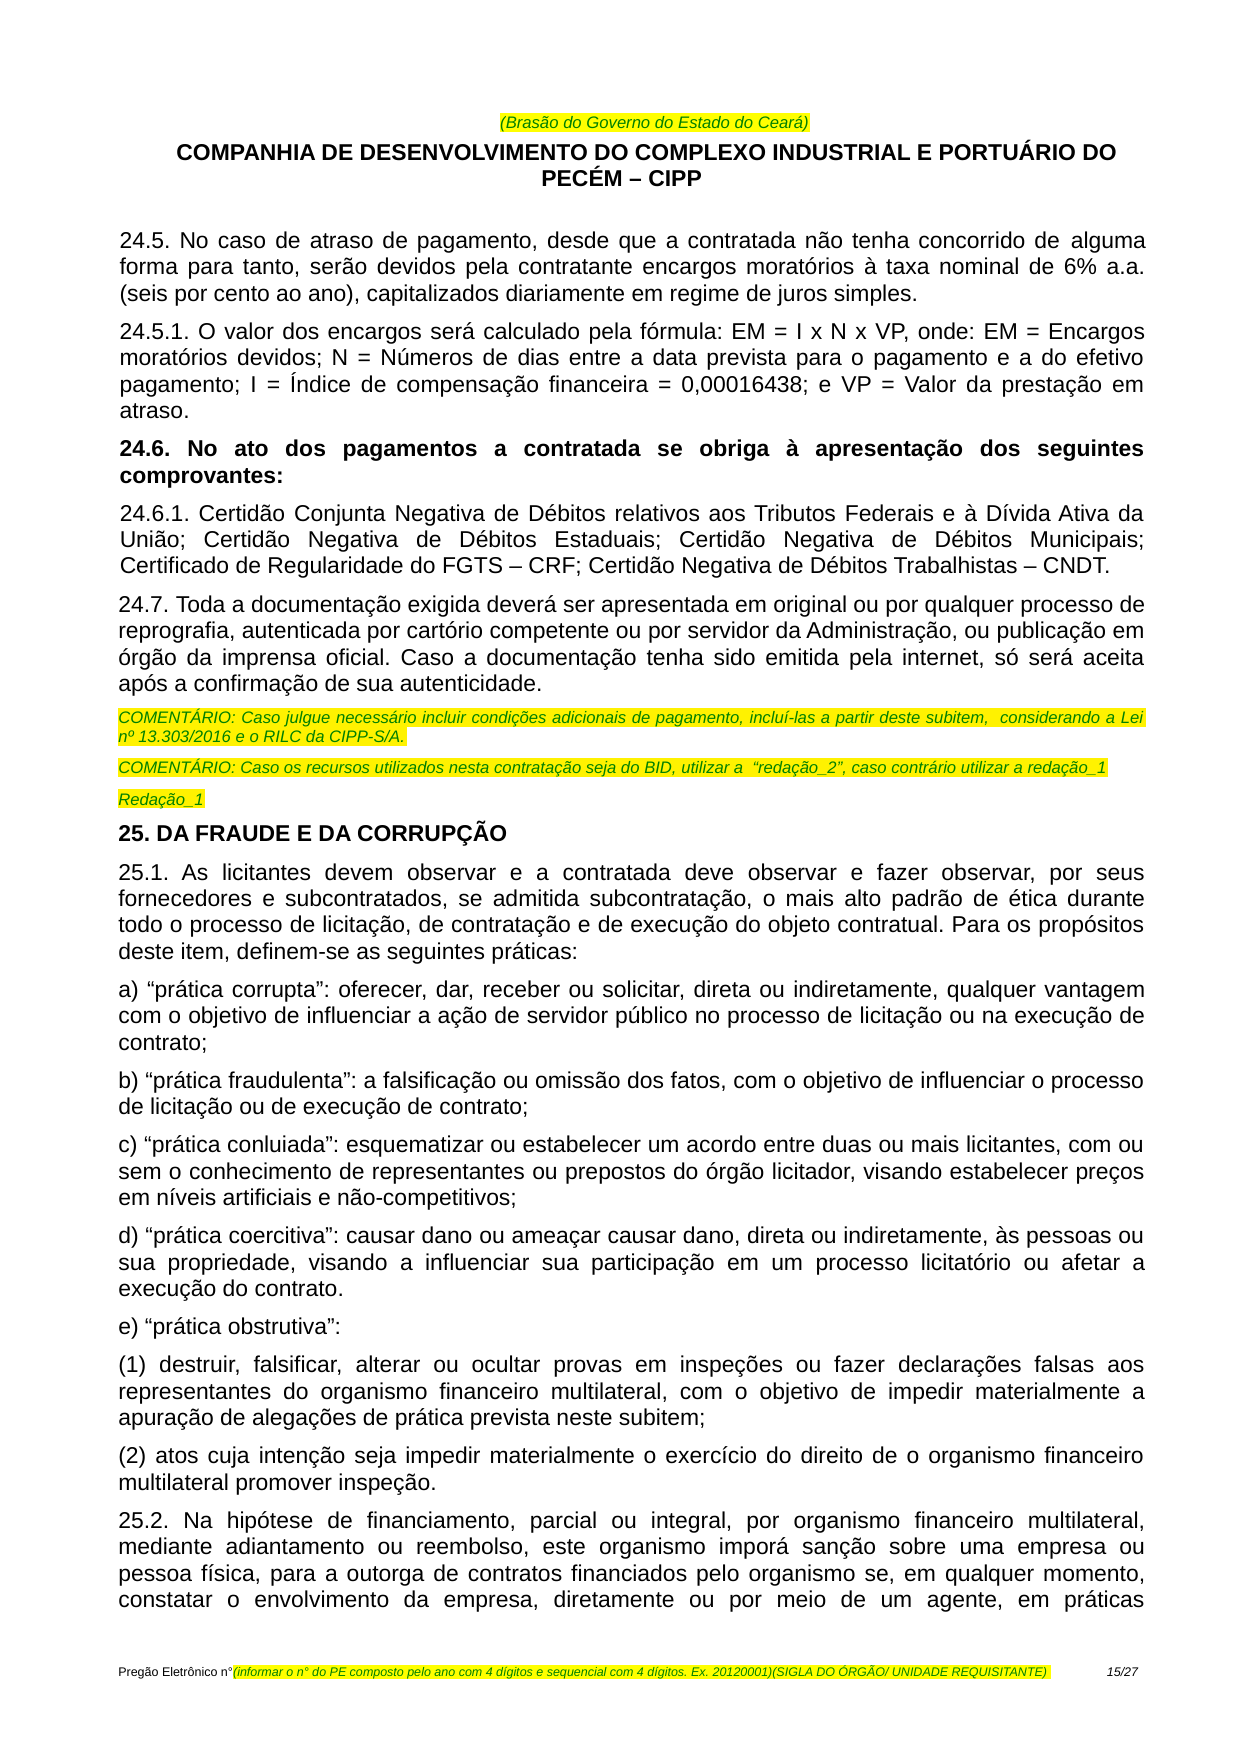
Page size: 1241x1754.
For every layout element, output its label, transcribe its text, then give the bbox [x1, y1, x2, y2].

text 24.5. No caso de atraso de pagamento, desde que a contratada não tenha concorrido de alguma forma para tanto, serão devidos pela contratante encargos moratórios à taxa nominal de 6% a.a. (seis por cento ao ano), capitalizados diariamente em regime de juros simples. [119, 227, 1146, 306]
text 24.7. Toda a documentação exigida deverá ser apresentada em original ou por qualquer processo de reprografia, autenticada por cartório competente ou por servidor da Administração, ou publicação em órgão da imprensa oficial. Caso a documentação tenha sido emitida pela internet, só será aceita após a confirmação de sua autenticidade. [118, 591, 1146, 696]
text (1) destruir, falsificar, alterar ou ocultar provas em inspeções ou fazer declarações falsas aos representantes do organismo financeiro multilateral, com o objetivo de impedir materialmente a apuração de alegações de prática prevista neste subitem; [118, 1351, 1146, 1431]
text b) “prática fraudulenta”: a falsificação ou omissão dos fatos, com o objetivo de influenciar o processo de licitação ou de execução de contrato; [118, 1067, 1146, 1119]
text 24.5.1. O valor dos encargos será calculado pela fórmula: EM = I x N x VP, onde: EM = Encargos moratórios devidos; N = Números de dias entre a data prevista para o pagamento e a do efetivo pagamento; I = Índice de compensação financeira = 0,00016438; e VP = Valor da prestação em atraso. [119, 318, 1146, 423]
text COMENTÁRIO: Caso os recursos utilizados nesta contratação seja do BID, utilizar a “redação_2”, caso contrário utilizar a redação_1 [118, 758, 1146, 777]
text c) “prática conluiada”: esquematizar ou estabelecer um acordo entre duas ou mais licitantes, com ou sem o conhecimento de representantes ou prepostos do órgão licitador, visando estabelecer preços em níveis artificiais e não-competitivos; [118, 1131, 1146, 1210]
text 25.1. As licitantes devem observar e a contratada deve observar e fazer observar, por seus fornecedores e subcontratados, se admitida subcontratação, o mais alto padrão de ética durante todo o processo de licitação, de contratação e de execução do objeto contratual. Para os propósitos deste item, definem-se as seguintes práticas: [118, 858, 1146, 964]
text e) “prática obstrutiva”: [118, 1313, 1146, 1339]
text 24.6. No ato dos pagamentos a contratada se obriga à apresentação dos seguintes comprovantes: [119, 435, 1146, 488]
text COMENTÁRIO: Caso julgue necessário incluir condições adicionais de pagamento, incluí-las a partir deste subitem, considerando a Lei nº 13.303/2016 e o RILC da CIPP-S/A. [118, 708, 1146, 746]
text a) “prática corrupta”: oferecer, dar, receber ou solicitar, direta ou indiretamente, qualquer vantagem com o objetivo de influenciar a ação de servidor público no processo de licitação ou na execução de contrato; [118, 976, 1146, 1055]
text d) “prática coercitiva”: causar dano ou ameaçar causar dano, direta ou indiretamente, às pessoas ou sua propriedade, visando a influenciar sua participação em um processo licitatório ou afetar a execução do contrato. [118, 1222, 1146, 1301]
text (2) atos cuja intenção seja impedir materialmente o exercício do direito de o organismo financeiro multilateral promover inspeção. [118, 1442, 1146, 1495]
text 24.6.1. Certidão Conjunta Negativa de Débitos relativos aos Tributos Federais e à Dívida Ativa da União; Certidão Negativa de Débitos Estaduais; Certidão Negativa de Débitos Municipais; Certificado de Regularidade do FGTS – CRF; Certidão Negativa de Débitos Trabalhistas – CNDT. [119, 500, 1146, 579]
text 25.2. Na hipótese de financiamento, parcial ou integral, por organismo financeiro multilateral, mediante adiantamento ou reembolso, este organismo imporá sanção sobre uma empresa ou pessoa física, para a outorga de contratos financiados pelo organismo se, em qualquer momento, constatar o envolvimento da empresa, diretamente ou por meio de um agente, em práticas [118, 1507, 1146, 1612]
text Redação_1 [118, 789, 1147, 808]
text 25. DA FRAUDE E DA CORRUPÇÃO [118, 820, 1146, 847]
